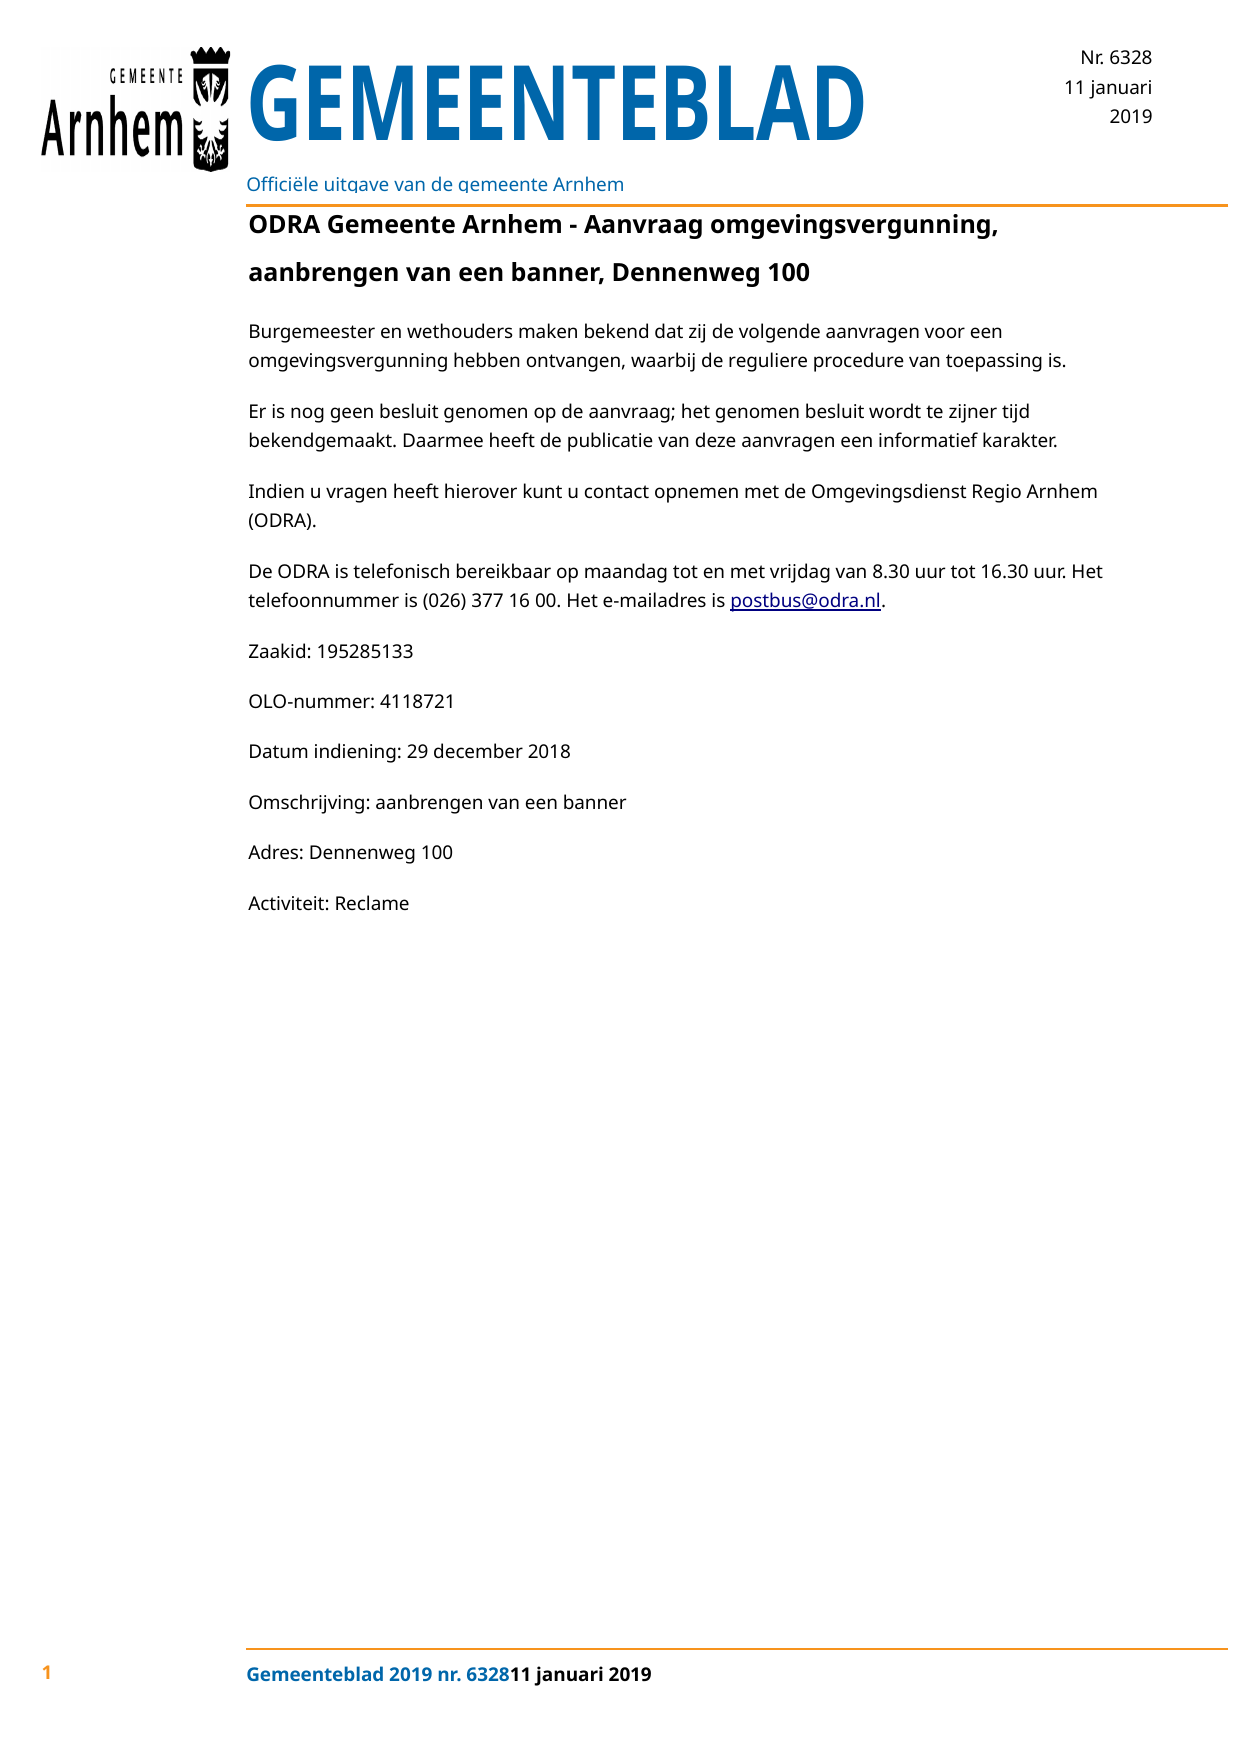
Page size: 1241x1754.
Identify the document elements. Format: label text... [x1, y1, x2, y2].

text Datum indiening: 29 december 2018 [248, 739, 1152, 764]
text Indien u vragen heeft hierover kunt u contact opnemen met de Omgevingsdienst Regio Arnhem (ODRA). [248, 478, 1152, 533]
text Er is nog geen besluit genomen op de aanvraag; het genomen besluit wordt te zijner tijd bekendgemaakt. Daarmee heeft de publicatie van deze aanvragen een informatief karakter. [248, 398, 1152, 453]
text Zaakid: 195285133 [248, 638, 1152, 664]
text De ODRA is telefonisch bereikbaar op maandag tot en met vrijdag van 8.30 uur tot 16.30 uur. Het telefoonnummer is (026) 377 16 00. Het e-mailadres is postbus@odra.nl. [248, 558, 1152, 613]
text Burgemeester en wethouders maken bekend dat zij de volgende aanvragen voor een omgevingsvergunning hebben ontvangen, waarbij de reguliere procedure van toepassing is. [248, 318, 1152, 373]
picture [41, 47, 231, 172]
text Omschrijving: aanbrengen van een banner [248, 789, 1152, 815]
text Activiteit: Reclame [248, 890, 1152, 916]
text OLO-nummer: 4118721 [248, 688, 1152, 714]
text ODRA Gemeente Arnhem - Aanvraag omgevingsvergunning, aanbrengen van een banner, Dennenweg 100 [248, 207, 1152, 288]
text Adres: Dennenweg 100 [248, 839, 1152, 865]
